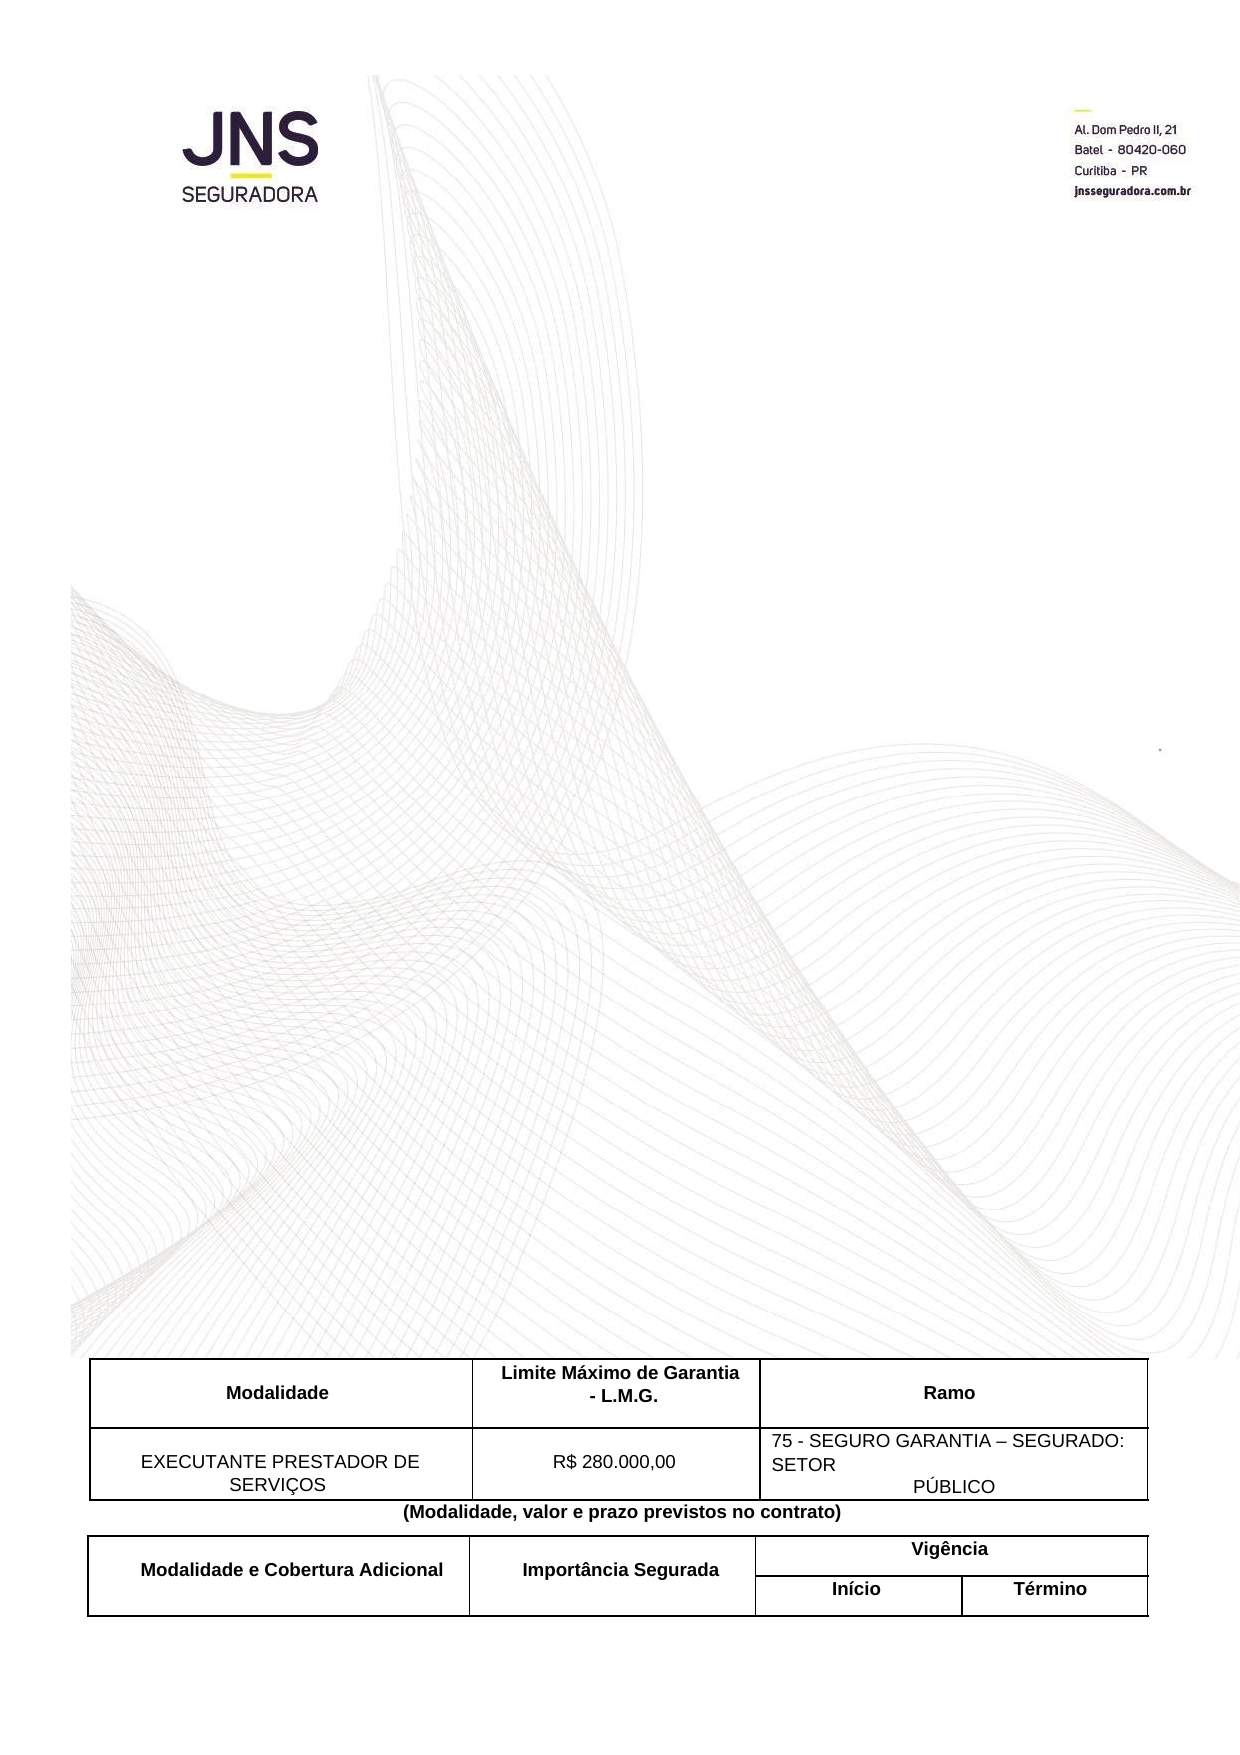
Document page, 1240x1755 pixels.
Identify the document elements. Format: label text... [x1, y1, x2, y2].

table_header Importância Segurada [470, 1537, 755, 1615]
subtitle (Modalidade, valor e prazo previstos no contrato) [91, 1501, 1159, 1522]
table_header [756, 1537, 911, 1575]
table_header Modalidade [91, 1360, 472, 1427]
table_header Limite Máximo de Garantia - L.M.G. [473, 1360, 759, 1427]
table_cell R$ 280.000,00 [473, 1429, 759, 1499]
table_cell EXECUTANTE PRESTADOR DE SERVIÇOS [91, 1429, 472, 1499]
table_cell 75 - SEGURO GARANTIA – SEGURADO: SETOR PÚBLICO [761, 1429, 1147, 1499]
table_cell Início [756, 1577, 911, 1615]
table_header Modalidade e Cobertura Adicional [89, 1537, 469, 1615]
table_header Ramo [761, 1360, 1147, 1427]
table_cell [911, 1577, 961, 1615]
table_cell Término [963, 1577, 1147, 1615]
table_header Vigência [911, 1537, 1147, 1575]
